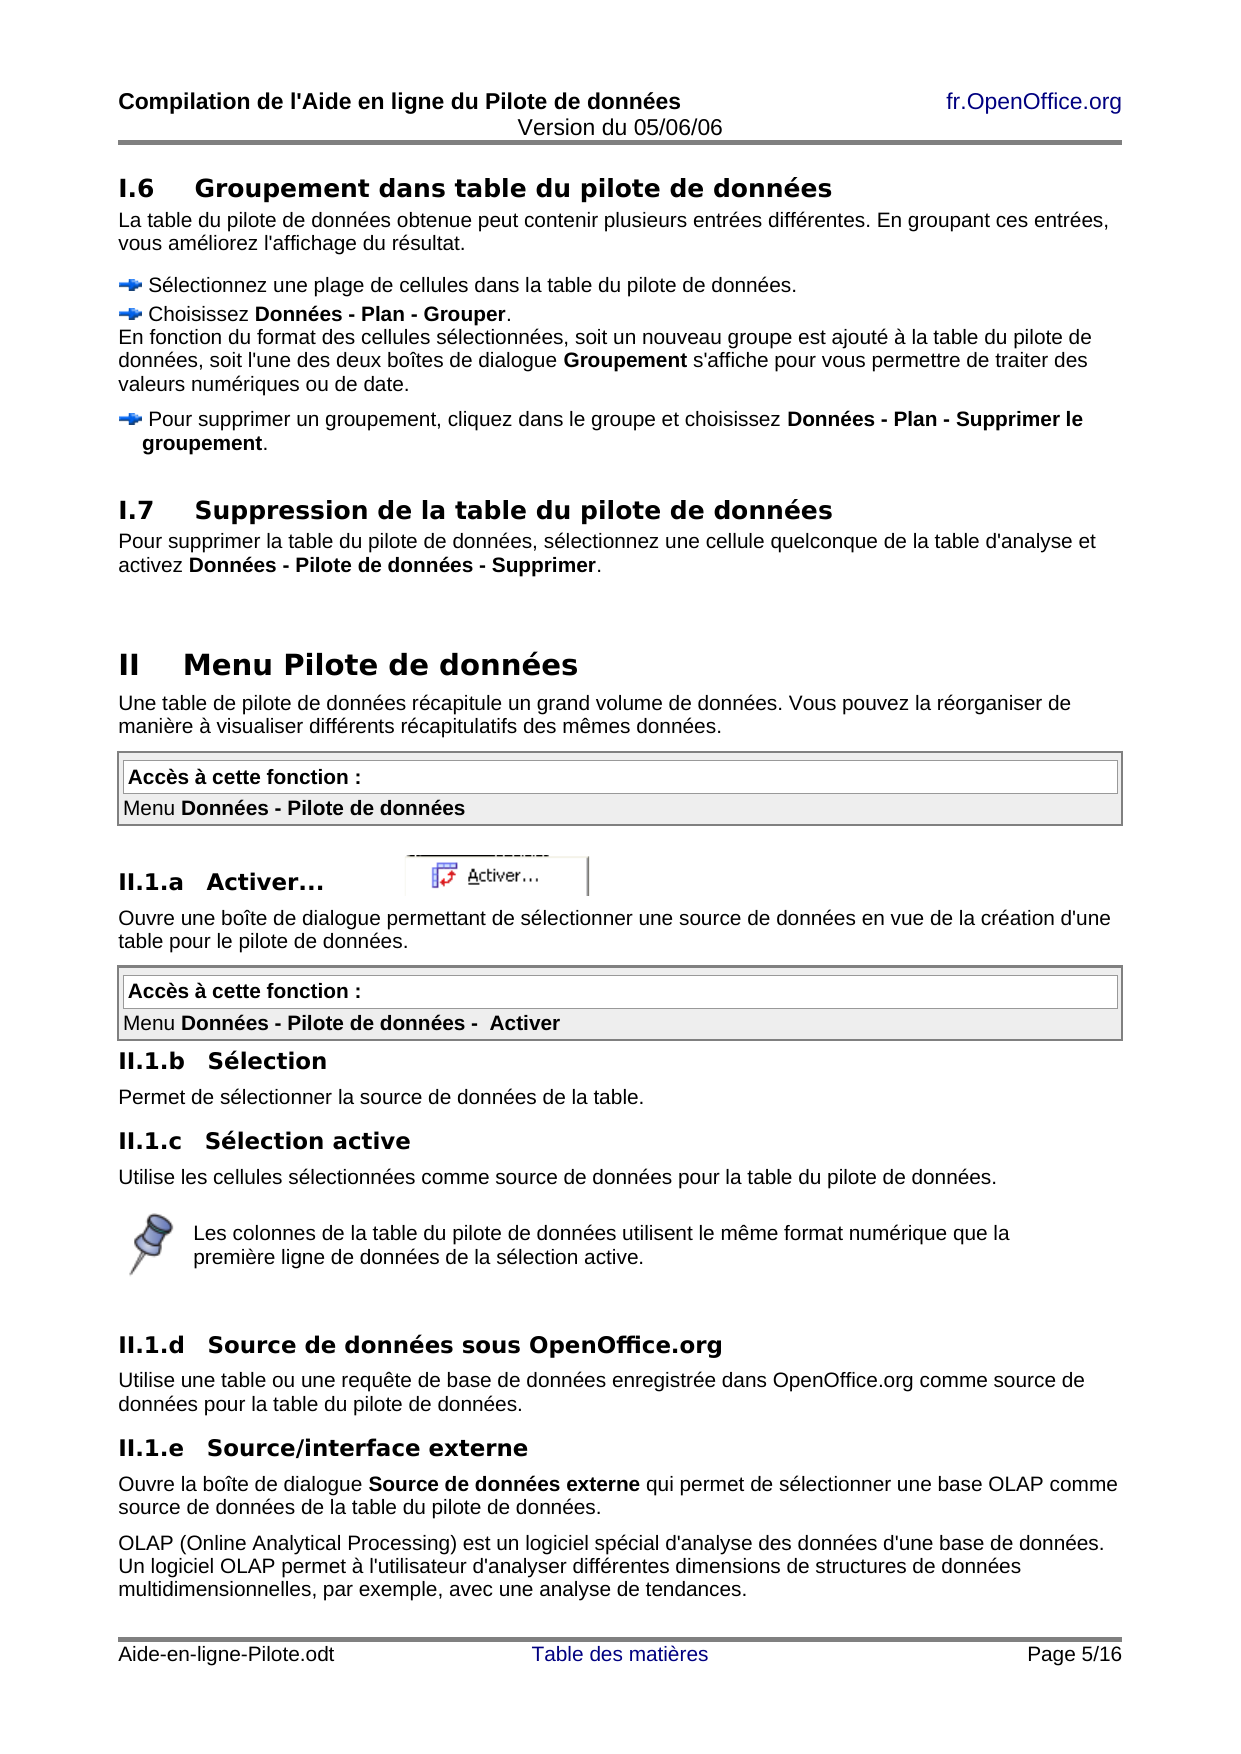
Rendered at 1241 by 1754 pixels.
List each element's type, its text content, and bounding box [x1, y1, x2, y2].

text Une table de pilote de données récapitule un grand volume de données. Vous pouvez la réorganiser de manière à visualiser différents récapitulatifs des mêmes données. [118, 692, 1122, 738]
picture [126, 1212, 178, 1278]
subtitle Source de données sous OpenOffice.org [118, 1332, 1122, 1358]
picture [404, 855, 590, 896]
list Sélectionnez une plage de cellules dans la table du pilote de données. [118, 273, 1122, 296]
picture [119, 279, 142, 291]
text Pour supprimer la table du pilote de données, sélectionnez une cellule quelconque de la table d'analyse et activez Données - Pilote de données - Supprimer. [118, 530, 1122, 577]
table_header Les colonnes de la table du pilote de données utilisent le même format numérique que la première ligne de données de la sélection active. [185, 1201, 1079, 1289]
subtitle Menu Pilote de données [118, 648, 1122, 682]
text Ouvre une boîte de dialogue permettant de sélectionner une source de données en vue de la création d'une table pour le pilote de données. [118, 906, 1122, 953]
text Utilise les cellules sélectionnées comme source de données pour la table du pilote de données. [118, 1166, 1122, 1189]
text OLAP (Online Analytical Processing) est un logiciel spécial d'analyse des données d'une base de données. Un logiciel OLAP permet à l'utilisateur d'analyser différentes dimensions de structures de données multidimensionnelles, par exemple, avec une analyse de tendances. [118, 1531, 1122, 1601]
subtitle Source/interface externe [118, 1435, 1122, 1462]
subtitle Sélection active [118, 1128, 1122, 1155]
subtitle [590, 869, 1122, 896]
list Pour supprimer un groupement, cliquez dans le groupe et choisissez Données - Plan - Supprimer le groupement. [118, 408, 1122, 454]
subtitle Activer... [118, 869, 404, 896]
text En fonction du format des cellules sélectionnées, soit un nouveau groupe est ajouté à la table du pilote de données, soit l'une des deux boîtes de dialogue Groupement s'affiche pour vous permettre de traiter des valeurs numériques ou de date. [118, 326, 1122, 395]
text Utilise une table ou une requête de base de données enregistrée dans OpenOffice.org comme source de données pour la table du pilote de données. [118, 1369, 1122, 1416]
list Choisissez Données - Plan - Grouper. [118, 302, 1122, 326]
picture [119, 308, 142, 320]
table_header Accès à cette fonction : Menu Données - Pilote de données - Activer [119, 968, 1121, 1039]
subtitle Groupement dans table du pilote de données [118, 174, 1122, 204]
table_header [118, 1201, 185, 1289]
subtitle Suppression de la table du pilote de données [118, 496, 1122, 525]
text Ouvre la boîte de dialogue Source de données externe qui permet de sélectionner une base OLAP comme source de données de la table du pilote de données. [118, 1472, 1122, 1519]
table_header Accès à cette fonction : Menu Données - Pilote de données [119, 753, 1121, 824]
picture [119, 413, 142, 425]
subtitle Sélection [118, 1048, 1122, 1075]
text La table du pilote de données obtenue peut contenir plusieurs entrées différentes. En groupant ces entrées, vous améliorez l'affichage du résultat. [118, 208, 1122, 255]
text Permet de sélectionner la source de données de la table. [118, 1086, 1122, 1109]
